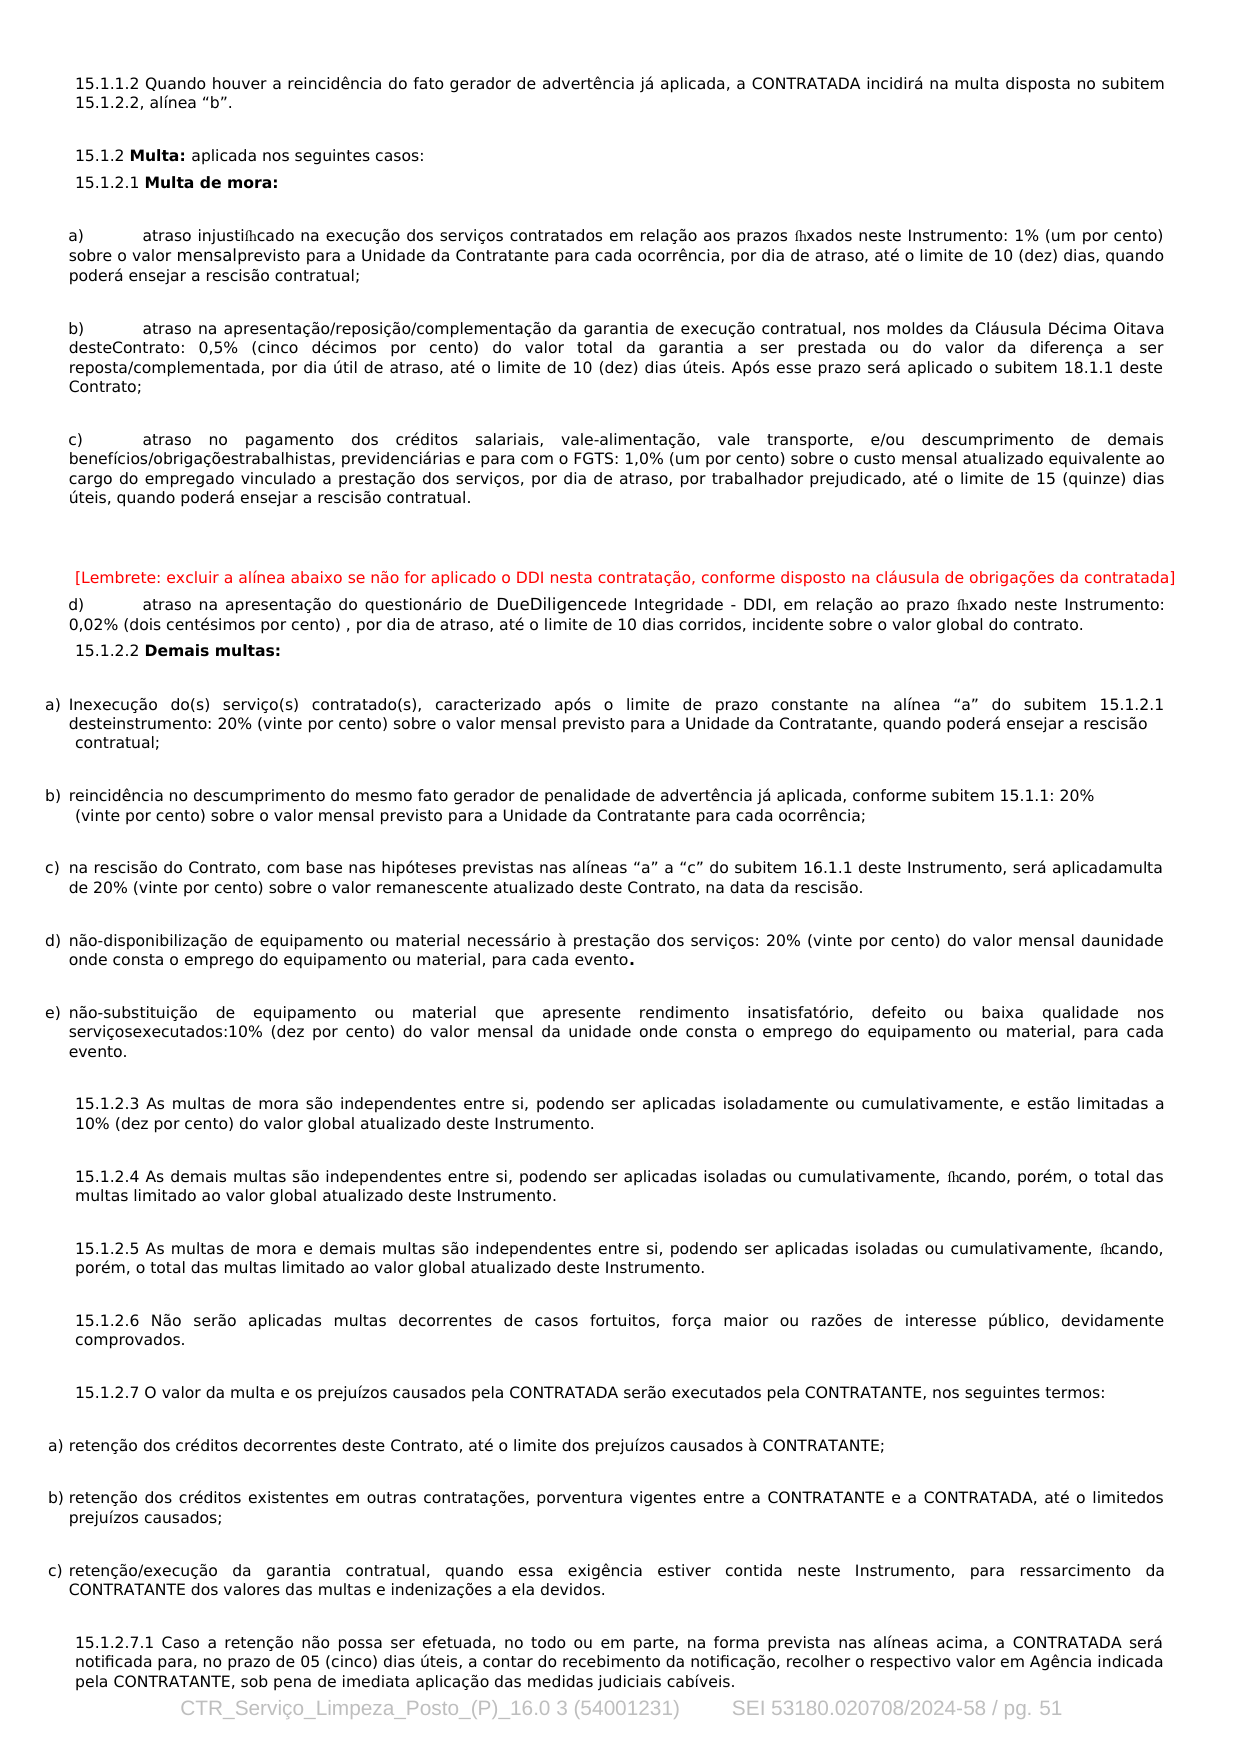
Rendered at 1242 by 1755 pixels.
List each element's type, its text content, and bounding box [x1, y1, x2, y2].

list na rescisão do Contrato, com base nas hipóteses previstas nas alíneas “a” a “c” do subitem 16.1.1 deste Instrumento, será aplicadamulta de 20% (vinte por cento) sobre o valor remanescente atualizado deste Contrato, na data da rescisão. [45, 859, 1166, 897]
text 15.1.2.5 As multas de mora e demais multas são independentes entre si, podendo ser aplicadas isoladas ou cumulativamente, cando, porém, o total das multas limitado ao valor global atualizado deste Instrumento. [75, 1240, 1166, 1277]
list retenção/execução da garantia contratual, quando essa exigência estiver contida neste Instrumento, para ressarcimento da CONTRATANTE dos valores das multas e indenizações a ela devidos. [48, 1562, 1166, 1599]
text contratual; [75, 734, 1166, 753]
list atraso injusticado na execução dos serviços contratados em relação aos prazos xados neste Instrumento: 1% (um por cento) sobre o valor mensalprevisto para a Unidade da Contratante para cada ocorrência, por dia de atraso, até o limite de 10 (dez) dias, quando poderá ensejar a rescisão contratual; [68, 227, 1166, 285]
list retenção dos créditos decorrentes deste Contrato, até o limite dos prejuízos causados à CONTRATANTE; [48, 1437, 1166, 1455]
list retenção dos créditos existentes em outras contratações, porventura vigentes entre a CONTRATANTE e a CONTRATADA, até o limitedos prejuízos causados; [48, 1489, 1166, 1527]
text 15.1.2.2 Demais multas: [75, 642, 1185, 661]
list Inexecução do(s) serviço(s) contratado(s), caracterizado após o limite de prazo constante na alínea “a” do subitem 15.1.2.1 desteinstrumento: 20% (vinte por cento) sobre o valor mensal previsto para a Unidade da Contratante, quando poderá ensejar a rescisão [45, 695, 1166, 733]
list atraso na apresentação/reposição/complementação da garantia de execução contratual, nos moldes da Cláusula Décima Oitava desteContrato: 0,5% (cinco décimos por cento) do valor total da garantia a ser prestada ou do valor da diferença a ser reposta/complementada, por dia útil de atraso, até o limite de 10 (dez) dias úteis. Após esse prazo será aplicado o subitem 18.1.1 deste Contrato; [68, 319, 1166, 396]
list atraso no pagamento dos créditos salariais, vale-alimentação, vale transporte, e/ou descumprimento de demais benefícios/obrigaçõestrabalhistas, previdenciárias e para com o FGTS: 1,0% (um por cento) sobre o custo mensal atualizado equivalente ao cargo do empregado vinculado a prestação dos serviços, por dia de atraso, por trabalhador prejudicado, até o limite de 15 (quinze) dias úteis, quando poderá ensejar a rescisão contratual. [68, 431, 1166, 507]
text 15.1.2.7.1 Caso a retenção não possa ser efetuada, no todo ou em parte, na forma prevista nas alíneas acima, a CONTRATADA será notificada para, no prazo de 05 (cinco) dias úteis, a contar do recebimento da notificação, recolher o respectivo valor em Agência indicada pela CONTRATANTE, sob pena de imediata aplicação das medidas judiciais cabíveis. [75, 1634, 1166, 1691]
text (vinte por cento) sobre o valor mensal previsto para a Unidade da Contratante para cada ocorrência; [75, 807, 1166, 825]
text 15.1.2.4 As demais multas são independentes entre si, podendo ser aplicadas isoladas ou cumulativamente, cando, porém, o total das multas limitado ao valor global atualizado deste Instrumento. [75, 1167, 1166, 1205]
list não-disponibilização de equipamento ou material necessário à prestação dos serviços: 20% (vinte por cento) do valor mensal daunidade onde consta o emprego do equipamento ou material, para cada evento. [45, 931, 1166, 969]
list não-substituição de equipamento ou material que apresente rendimento insatisfatório, defeito ou baixa qualidade nos serviçosexecutados:10% (dez por cento) do valor mensal da unidade onde consta o emprego do equipamento ou material, para cada evento. [45, 1004, 1166, 1061]
text 15.1.2.3 As multas de mora são independentes entre si, podendo ser aplicadas isoladamente ou cumulativamente, e estão limitadas a 10% (dez por cento) do valor global atualizado deste Instrumento. [75, 1095, 1166, 1133]
text 15.1.2.7 O valor da multa e os prejuízos causados pela CONTRATADA serão executados pela CONTRATANTE, nos seguintes termos: [75, 1384, 1166, 1402]
list reincidência no descumprimento do mesmo fato gerador de penalidade de advertência já aplicada, conforme subitem 15.1.1: 20% [45, 787, 1166, 805]
list atraso na apresentação do questionário de DueDiligencede Integridade - DDI, em relação ao prazo xado neste Instrumento: 0,02% (dois centésimos por cento) , por dia de atraso, até o limite de 10 dias corridos, incidente sobre o valor global do contrato. [68, 595, 1166, 634]
text 15.1.1.2 Quando houver a reincidência do fato gerador de advertência já aplicada, a CONTRATADA incidirá na multa disposta no subitem 15.1.2.2, alínea “b”. [75, 75, 1166, 113]
text 15.1.2 Multa: aplicada nos seguintes casos: [75, 147, 1166, 165]
text 15.1.2.6 Não serão aplicadas multas decorrentes de casos fortuitos, força maior ou razões de interesse público, devidamente comprovados. [75, 1312, 1166, 1349]
text [Lembrete: excluir a alínea abaixo se não for aplicado o DDI nesta contratação, conforme disposto na cláusula de obrigações da contratada] [75, 569, 1194, 587]
text 15.1.2.1 Multa de mora: [75, 174, 1185, 192]
